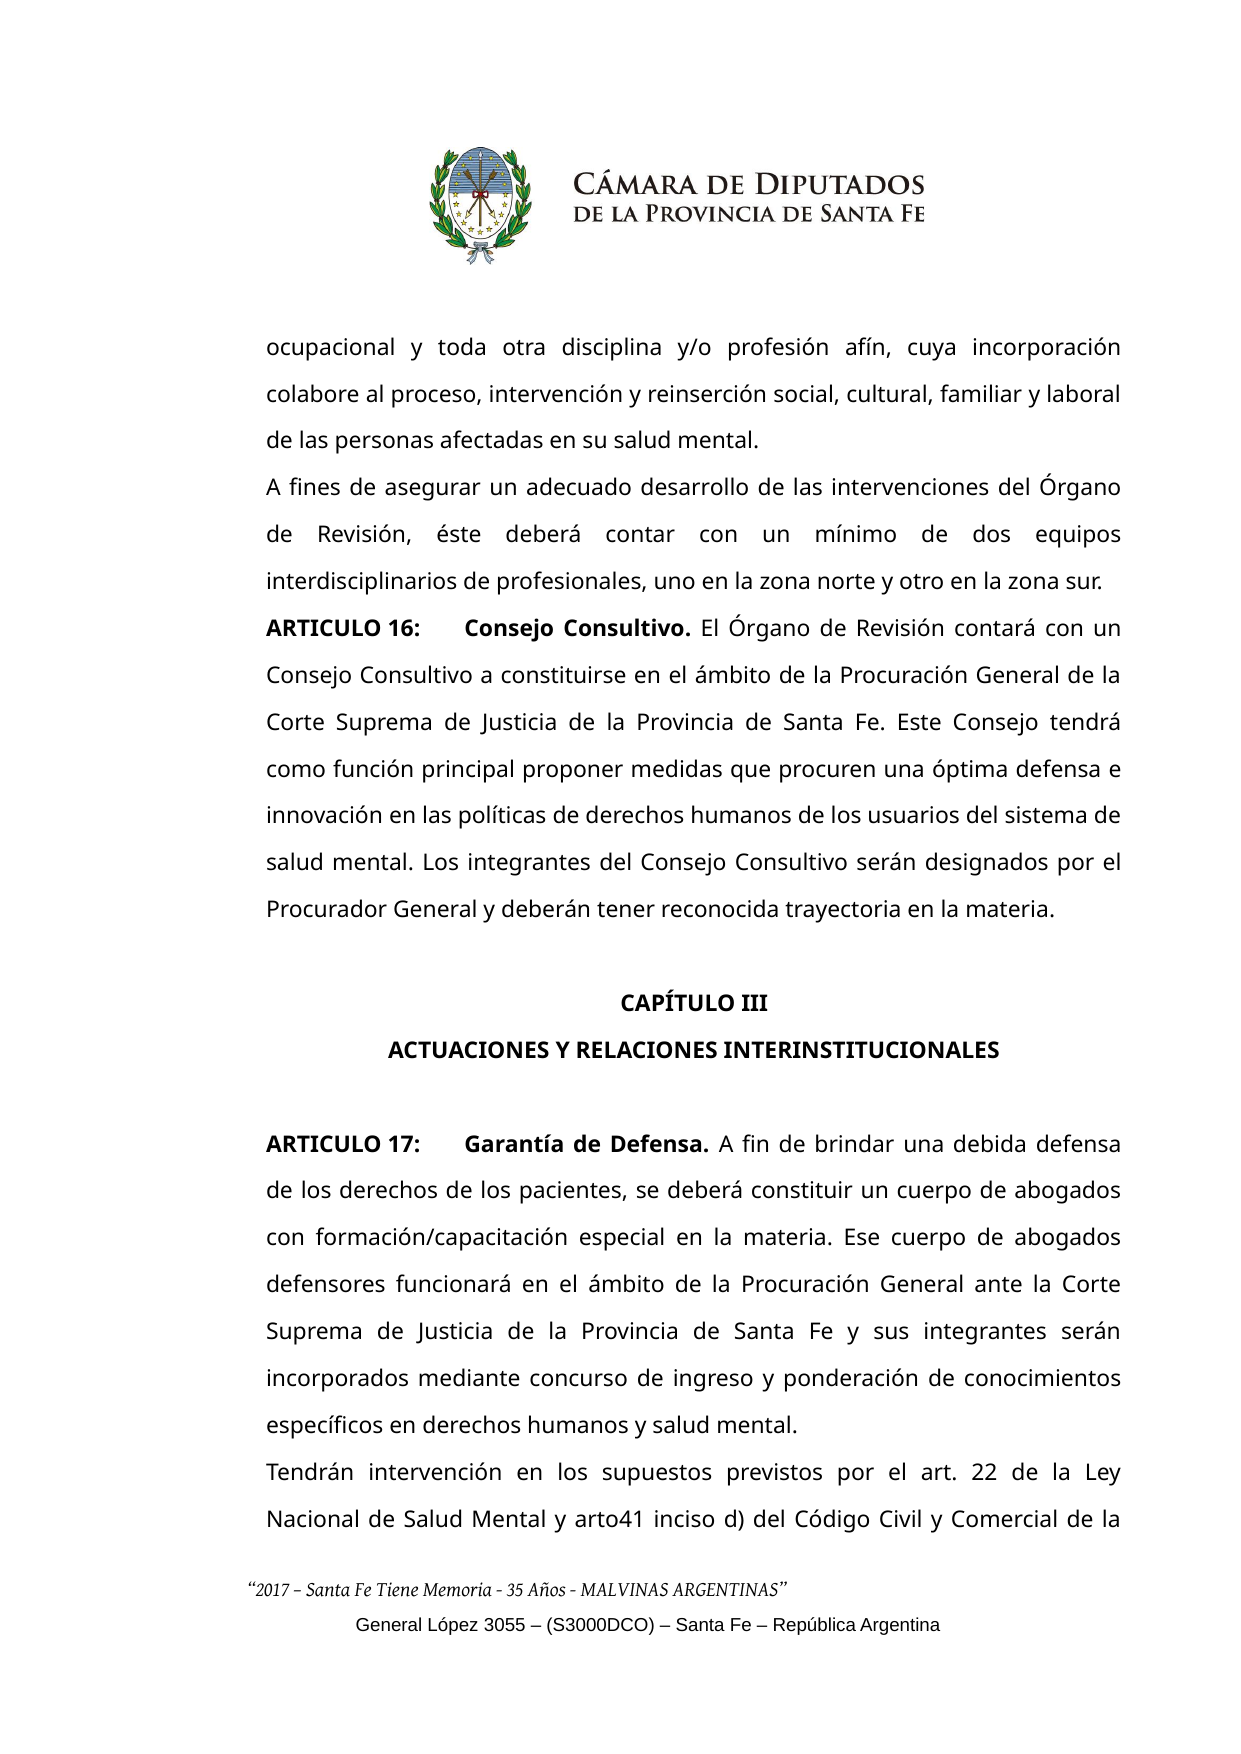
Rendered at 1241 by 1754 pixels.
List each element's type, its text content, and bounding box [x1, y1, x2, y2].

text Garantía de Defensa. A fin de brindar una debida defensa de los derechos de los pacientes, se deberá constituir un cuerpo de abogados con formación/capacitación especial en la materia. Ese cuerpo de abogados defensores funcionará en el ámbito de la Procuración General ante la Corte Suprema de Justicia de la Provincia de Santa Fe y sus integrantes serán incorporados mediante concurso de ingreso y ponderación de conocimientos específicos en derechos humanos y salud mental. [266, 1128, 1122, 1440]
text Consejo Consultivo. El Órgano de Revisión contará con un Consejo Consultivo a constituirse en el ámbito de la Procuración General de la Corte Suprema de Justicia de la Provincia de Santa Fe. Este Consejo tendrá como función principal proponer medidas que procuren una óptima defensa e innovación en las políticas de derechos humanos de los usuarios del sistema de salud mental. Los integrantes del Consejo Consultivo serán designados por el Procurador General y deberán tener reconocida trayectoria en la materia. [266, 612, 1122, 924]
table_header ARTICULO 16: [266, 612, 464, 642]
text ocupacional y toda otra disciplina y/o profesión afín, cuya incorporación colabore al proceso, intervención y reinserción social, cultural, familiar y laboral de las personas afectadas en su salud mental. [266, 331, 1122, 456]
table_header ARTICULO 17: [266, 1128, 464, 1158]
picture [429, 147, 925, 269]
text A fines de asegurar un adecuado desarrollo de las intervenciones del Órgano de Revisión, éste deberá contar con un mínimo de dos equipos interdisciplinarios de profesionales, uno en la zona norte y otro en la zona sur. [266, 471, 1122, 596]
text ACTUACIONES Y RELACIONES INTERINSTITUCIONALES [266, 1034, 1122, 1065]
text Tendrán intervención en los supuestos previstos por el art. 22 de la Ley Nacional de Salud Mental y arto41 inciso d) del Código Civil y Comercial de la [266, 1456, 1122, 1534]
text CAPÍTULO III [266, 987, 1122, 1018]
